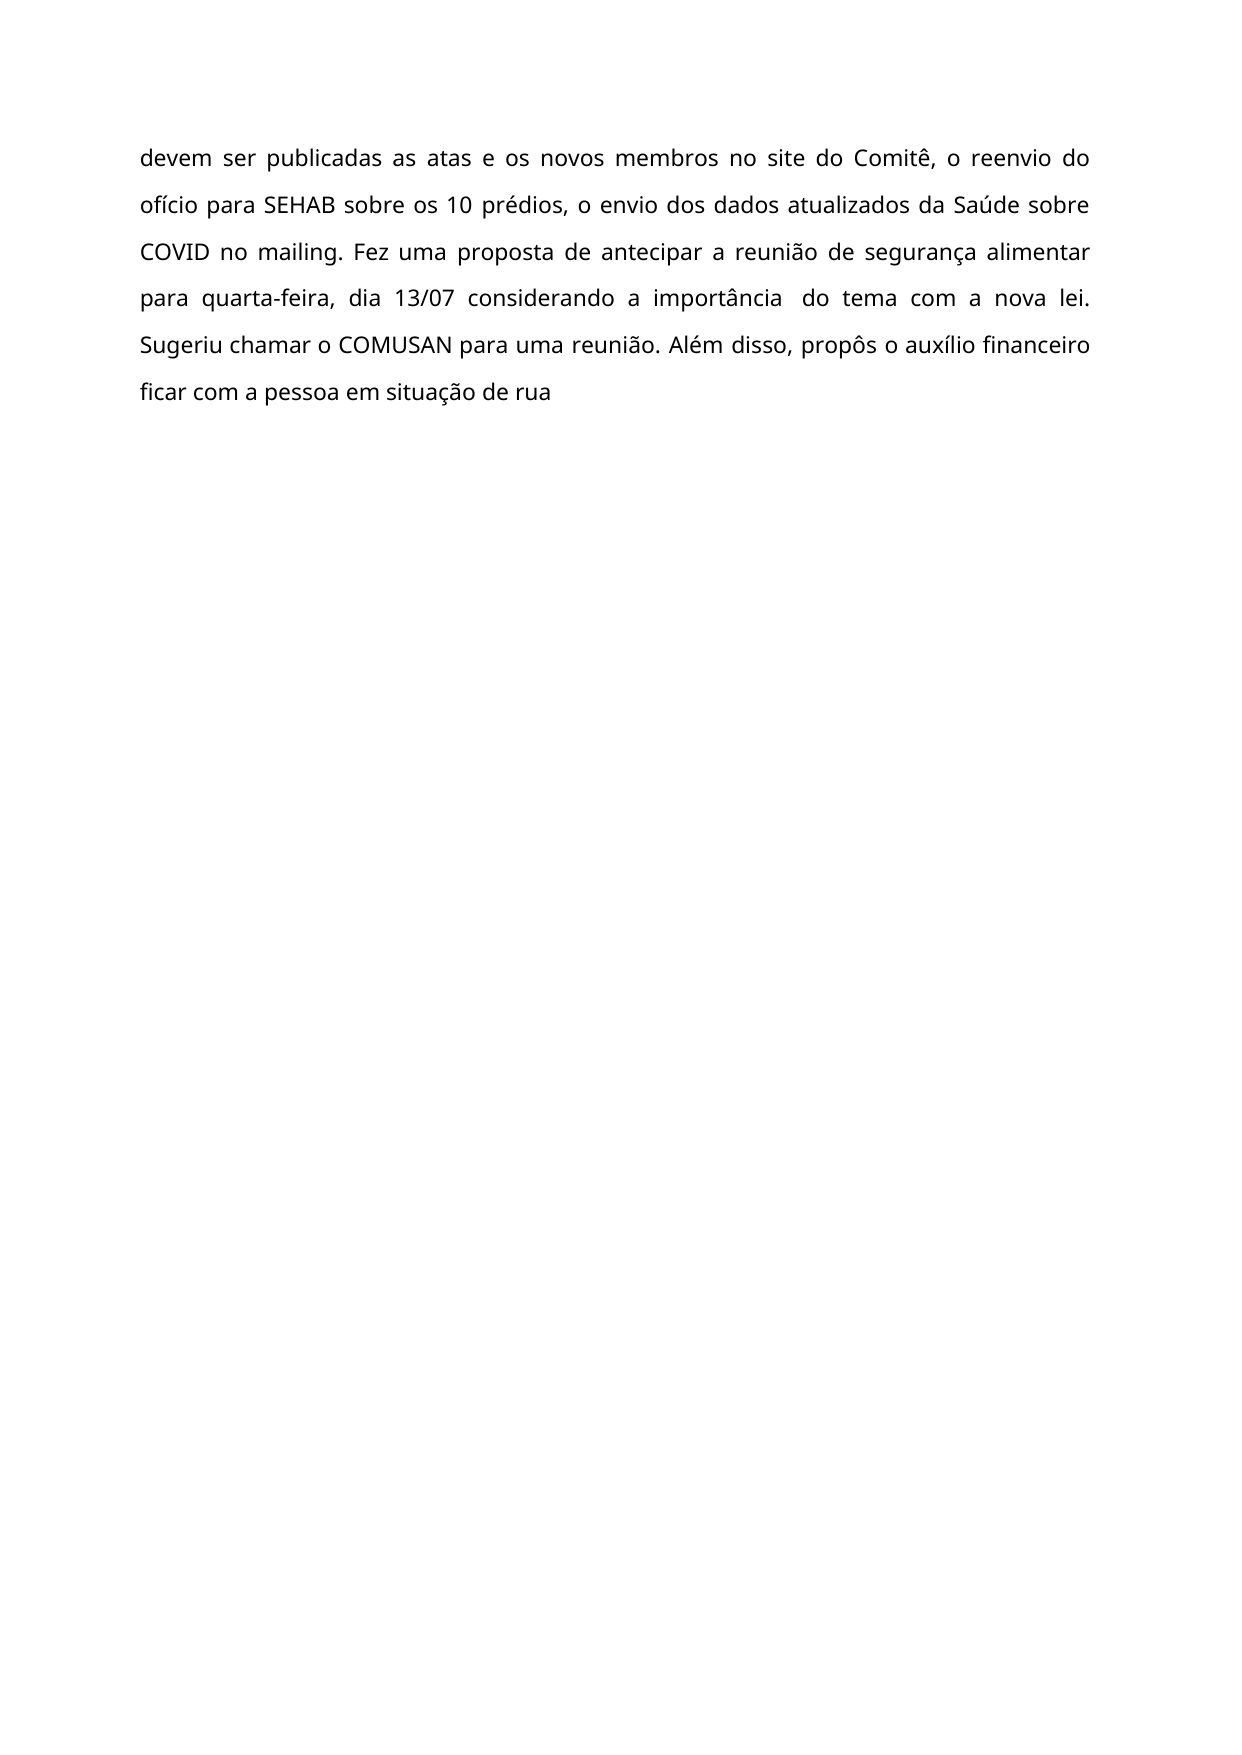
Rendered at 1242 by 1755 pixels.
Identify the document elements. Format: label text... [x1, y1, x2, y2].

text devem ser publicadas as atas e os novos membros no site do Comitê, o reenvio do ofício para SEHAB sobre os 10 prédios, o envio dos dados atualizados da Saúde sobre COVID no mailing. Fez uma proposta de antecipar a reunião de segurança alimentar para quarta-feira, dia 13/07 considerando a importância do tema com a nova lei. Sugeriu chamar o COMUSAN para uma reunião. Além disso, propôs o auxílio financeiro ficar com a pessoa em situação de rua [139, 142, 1090, 407]
